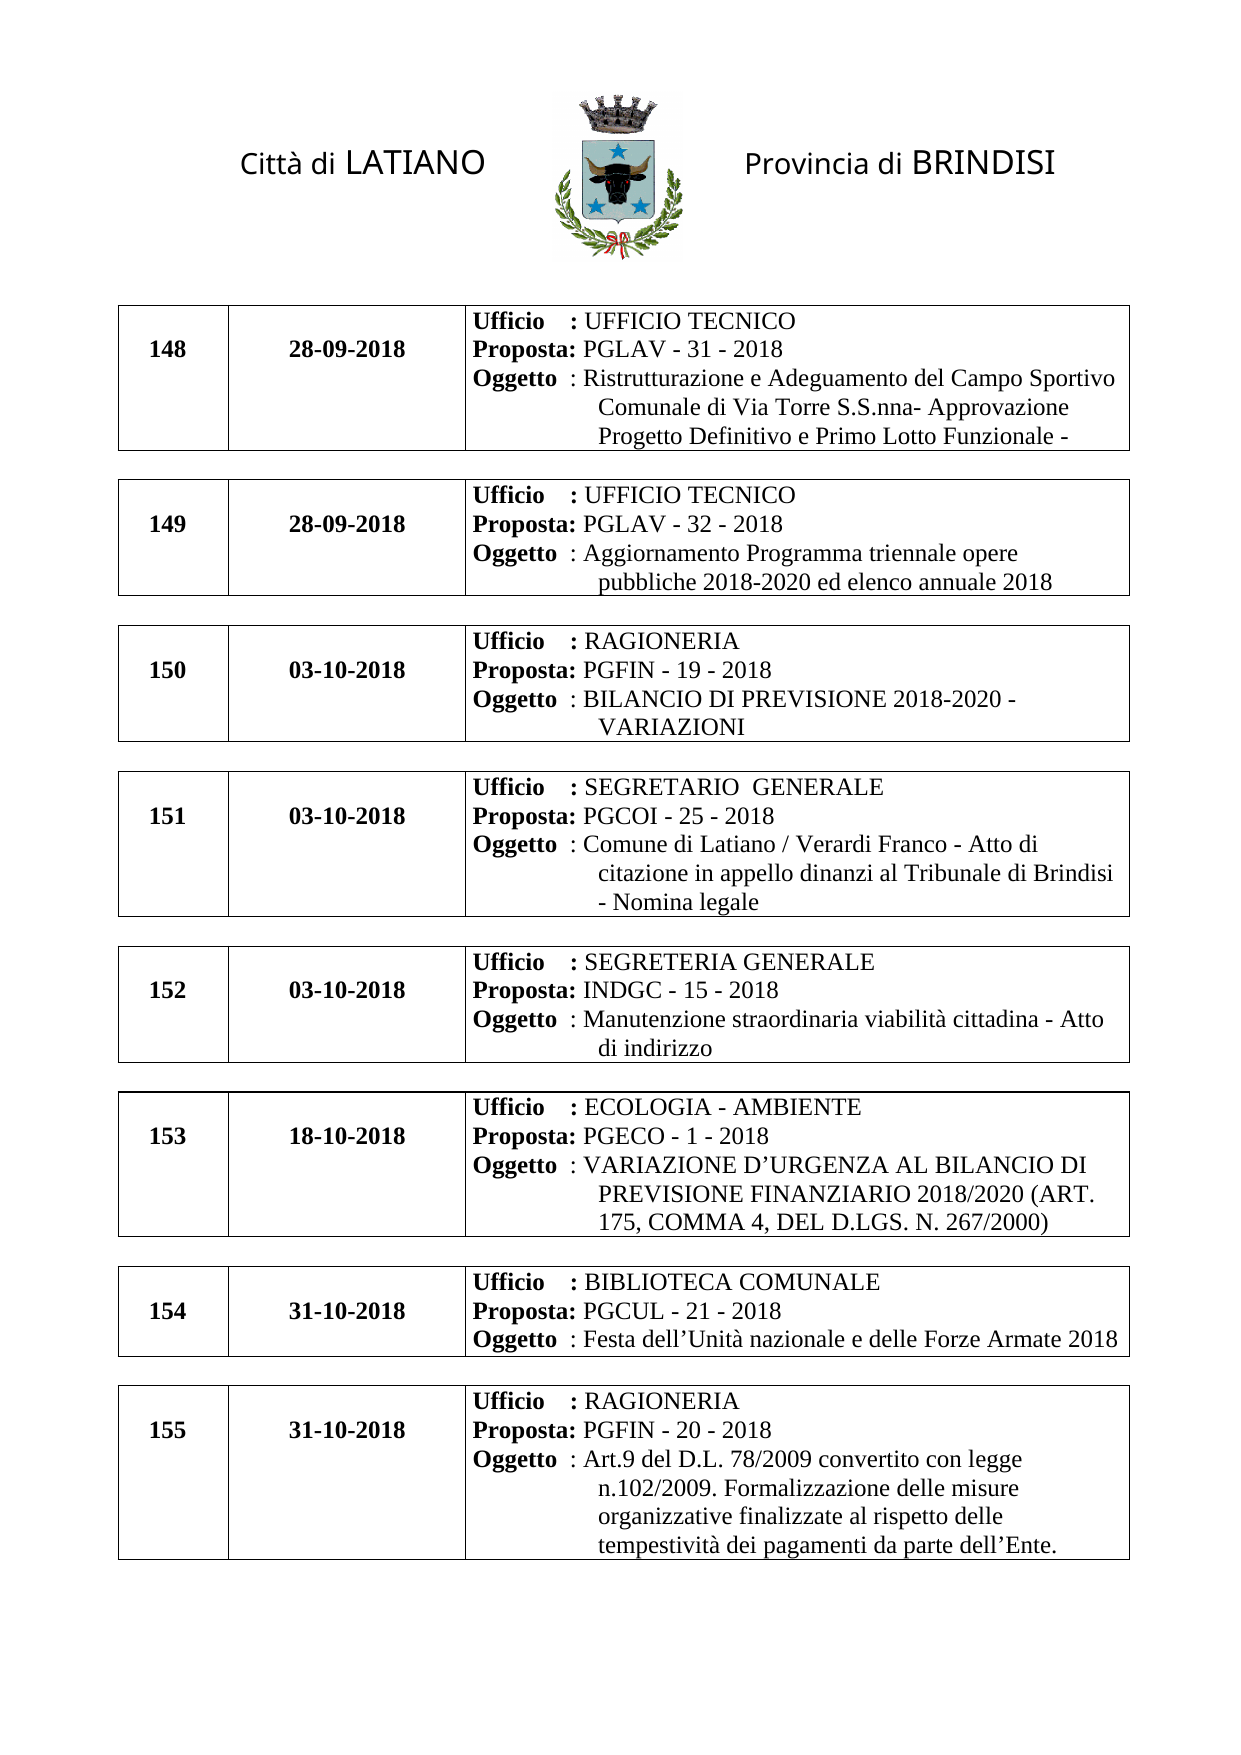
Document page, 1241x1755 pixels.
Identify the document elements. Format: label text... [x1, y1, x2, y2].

table_header Ufficio : BIBLIOTECA COMUNALE Proposta: PGCUL - 21 - 2018 Oggetto : Festa dell’Unità nazionale e delle Forze Armate 2018 [466, 1267, 1129, 1356]
table_header 149 [119, 480, 228, 595]
table_header 18-10-2018 [229, 1093, 465, 1236]
table_header 153 [119, 1093, 228, 1236]
table_header 152 [119, 947, 228, 1062]
table_header Ufficio : SEGRETERIA GENERALE Proposta: INDGC - 15 - 2018 Oggetto : Manutenzione straordinaria viabilità cittadina - Atto di indirizzo [466, 947, 1129, 1062]
table_header 31-10-2018 [229, 1386, 465, 1559]
table_header 151 [119, 772, 228, 916]
table_header 154 [119, 1267, 228, 1356]
table_header Ufficio : SEGRETARIO GENERALE Proposta: PGCOI - 25 - 2018 Oggetto : Comune di Latiano / Verardi Franco - Atto di citazione in appello dinanzi al Tribunale di Brindisi - Nomina legale [466, 772, 1129, 916]
table_header 148 [119, 306, 228, 449]
table_header 03-10-2018 [229, 947, 465, 1062]
table_header Ufficio : RAGIONERIA Proposta: PGFIN - 19 - 2018 Oggetto : BILANCIO DI PREVISIONE 2018-2020 - VARIAZIONI [466, 626, 1129, 741]
table_header Ufficio : ECOLOGIA - AMBIENTE Proposta: PGECO - 1 - 2018 Oggetto : VARIAZIONE D’URGENZA AL BILANCIO DI PREVISIONE FINANZIARIO 2018/2020 (ART. 175, COMMA 4, DEL D.LGS. N. 267/2000) [466, 1093, 1129, 1236]
table_header 28-09-2018 [229, 306, 465, 449]
table_header 155 [119, 1386, 228, 1559]
table_header 150 [119, 626, 228, 741]
table_header 31-10-2018 [229, 1267, 465, 1356]
table_header 03-10-2018 [229, 772, 465, 916]
table_header Ufficio : RAGIONERIA Proposta: PGFIN - 20 - 2018 Oggetto : Art.9 del D.L. 78/2009 convertito con legge n.102/2009. Formalizzazione delle misure organizzative finalizzate al rispetto delle tempestività dei pagamenti da parte dell’Ente. [466, 1386, 1129, 1559]
table_header Ufficio : UFFICIO TECNICO Proposta: PGLAV - 32 - 2018 Oggetto : Aggiornamento Programma triennale opere pubbliche 2018-2020 ed elenco annuale 2018 [466, 480, 1129, 595]
table_header 03-10-2018 [229, 626, 465, 741]
table_header Ufficio : UFFICIO TECNICO Proposta: PGLAV - 31 - 2018 Oggetto : Ristrutturazione e Adeguamento del Campo Sportivo Comunale di Via Torre S.S.nna- Approvazione Progetto Definitivo e Primo Lotto Funzionale - [466, 306, 1129, 449]
table_header 28-09-2018 [229, 480, 465, 595]
